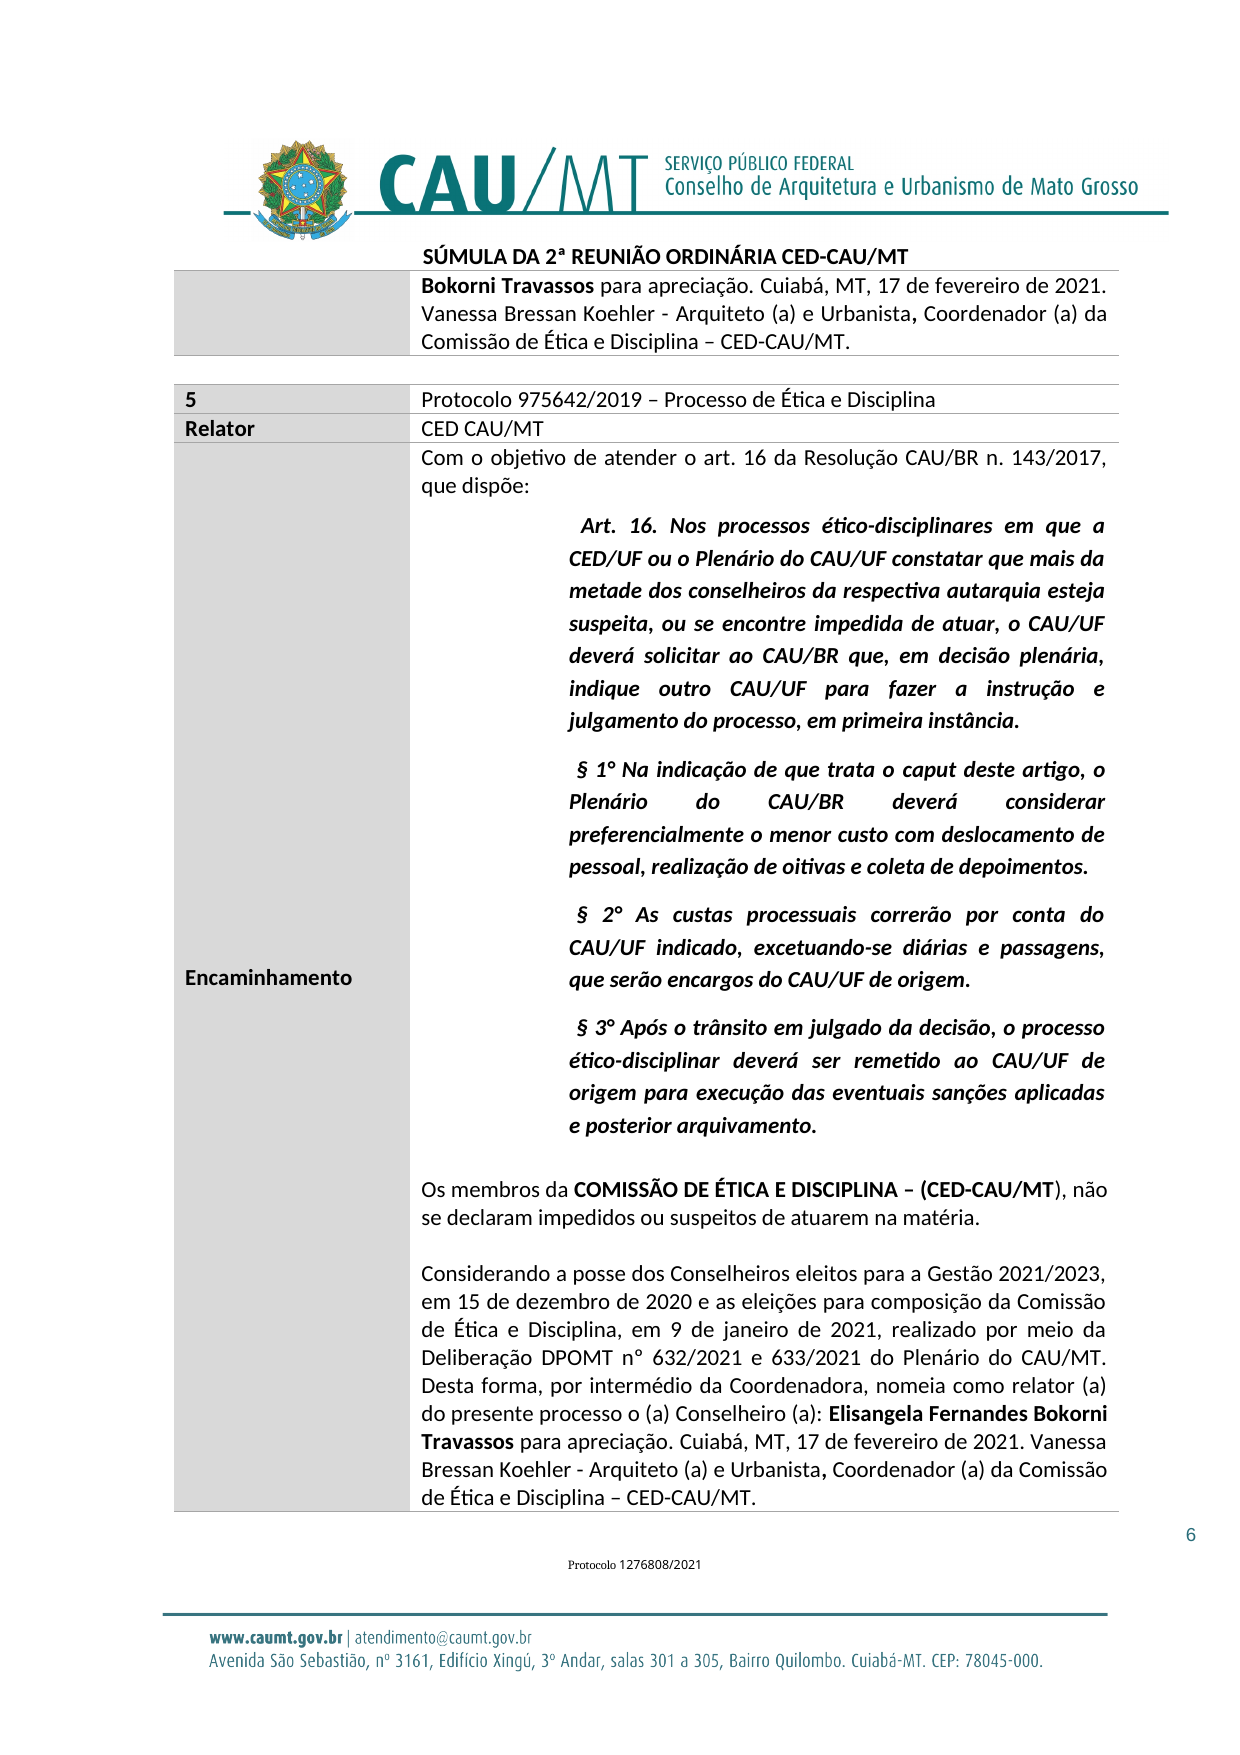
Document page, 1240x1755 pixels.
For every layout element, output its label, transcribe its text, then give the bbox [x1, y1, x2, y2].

table_cell Relator [174, 414, 410, 442]
table_cell Bokorni Travassos para apreciação. Cuiabá, MT, 17 de fevereiro de 2021. Vanessa Bressan Koehler - Arquiteto (a) e Urbanista, Coordenador (a) da Comissão de Ética e Disciplina – CED-CAU/MT. [410, 271, 1119, 355]
table_cell Encaminhamento [174, 443, 410, 1511]
table_cell [174, 271, 410, 355]
table_header Protocolo 975642/2019 – Processo de Ética e Disciplina [410, 385, 1119, 413]
table_cell CED CAU/MT [410, 414, 1119, 442]
table_cell Com o objetivo de atender o art. 16 da Resolução CAU/BR n. 143/2017, que dispõe: Art. 16. Nos processos ético-disciplinares em que a CED/UF ou o Plenário do CAU/UF constatar que mais da metade dos conselheiros da respectiva autarquia esteja suspeita, ou se encontre impedida de atuar, o CAU/UF deverá solicitar ao CAU/BR que, em decisão plenária, indique outro CAU/UF para fazer a instrução e julgamento do processo, em primeira instância. § 1° Na indicação de que trata o caput deste artigo, o Plenário do CAU/BR deverá considerar preferencialmente o menor custo com deslocamento de pessoal, realização de oitivas e coleta de depoimentos. § 2° As custas processuais correrão por conta do CAU/UF indicado, excetuando-se diárias e passagens, que serão encargos do CAU/UF de origem. § 3° Após o trânsito em julgado da decisão, o processo ético-disciplinar deverá ser remetido ao CAU/UF de origem para execução das eventuais sanções aplicadas e posterior arquivamento. Os membros da COMISSÃO DE ÉTICA E DISCIPLINA – (CED-CAU/MT), não se declaram impedidos ou suspeitos de atuarem na matéria. Considerando a posse dos Conselheiros eleitos para a Gestão 2021/2023, em 15 de dezembro de 2020 e as eleições para composição da Comissão de Ética e Disciplina, em 9 de janeiro de 2021, realizado por meio da Deliberação DPOMT nº 632/2021 e 633/2021 do Plenário do CAU/MT. Desta forma, por intermédio da Coordenadora, nomeia como relator (a) do presente processo o (a) Conselheiro (a): Elisangela Fernandes Bokorni Travassos para apreciação. Cuiabá, MT, 17 de fevereiro de 2021. Vanessa Bressan Koehler - Arquiteto (a) e Urbanista, Coordenador (a) da Comissão de Ética e Disciplina – CED-CAU/MT. [410, 443, 1119, 1511]
table_header 5 [174, 385, 410, 413]
